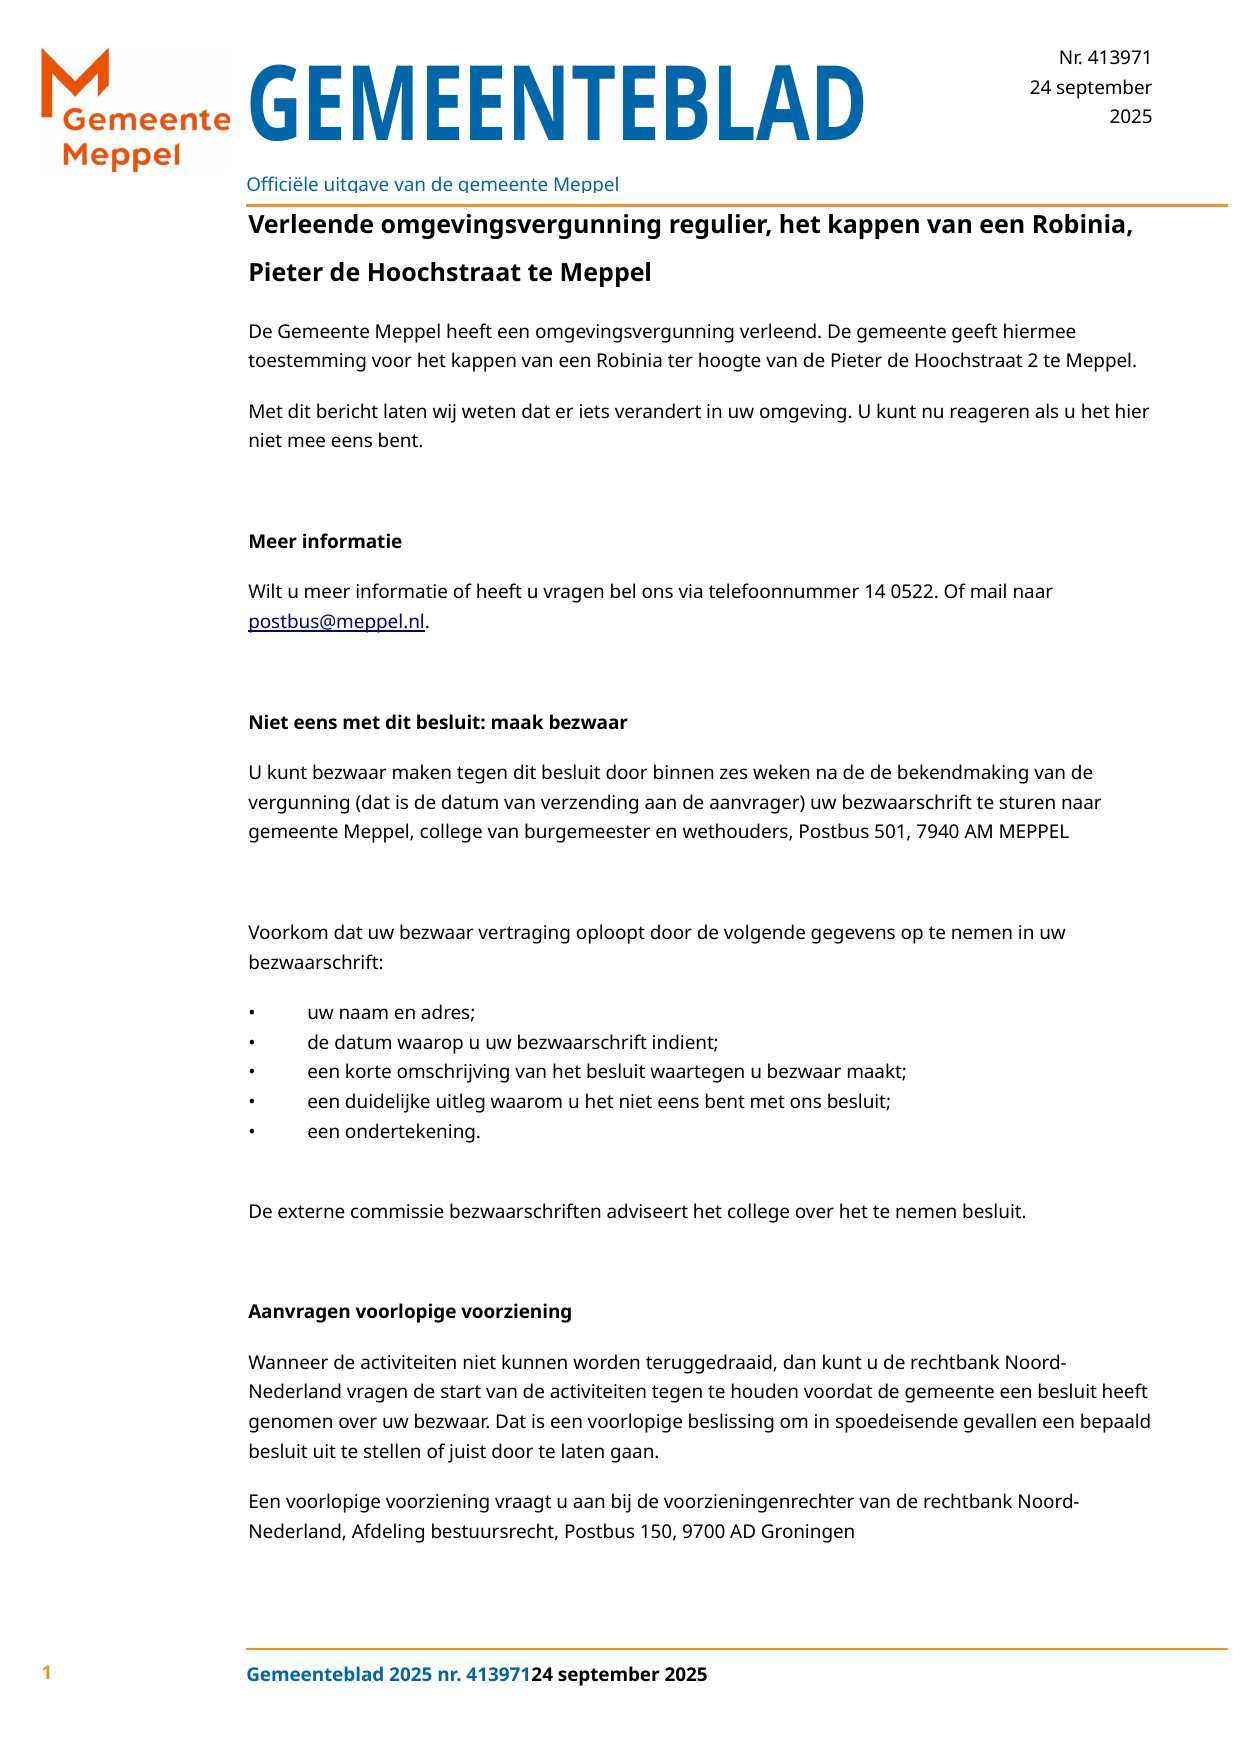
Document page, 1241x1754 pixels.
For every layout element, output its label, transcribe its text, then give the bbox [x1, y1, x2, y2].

text De externe commissie bezwaarschriften adviseert het college over het te nemen besluit. [248, 1198, 1152, 1224]
text Niet eens met dit besluit: maak bezwaar [248, 709, 1152, 735]
text Wilt u meer informatie of heeft u vragen bel ons via telefoonnummer 14 0522. Of mail naar postbus@meppel.nl. [248, 579, 1152, 634]
text Aanvragen voorlopige voorziening [248, 1299, 1152, 1324]
list uw naam en adres; [248, 999, 1152, 1025]
text Verleende omgevingsvergunning regulier, het kappen van een Robinia, Pieter de Hoochstraat te Meppel [248, 207, 1152, 288]
text Voorkom dat uw bezwaar vertraging oploopt door de volgende gegevens op te nemen in uw bezwaarschrift: [248, 919, 1152, 975]
text Wanneer de activiteiten niet kunnen worden teruggedraaid, dan kunt u de rechtbank Noord-Nederland vragen de start van de activiteiten tegen te houden voordat de gemeente een besluit heeft genomen over uw bezwaar. Dat is een voorlopige beslissing om in spoedeisende gevallen een bepaald besluit uit te stellen of juist door te laten gaan. [248, 1349, 1152, 1464]
text Met dit bericht laten wij weten dat er iets verandert in uw omgeving. U kunt nu reageren als u het hier niet mee eens bent. [248, 398, 1152, 453]
list een duidelijke uitleg waarom u het niet eens bent met ons besluit; [248, 1088, 1152, 1114]
list de datum waarop u uw bezwaarschrift indient; [248, 1029, 1152, 1055]
picture [41, 47, 231, 172]
list een korte omschrijving van het besluit waartegen u bezwaar maakt; [248, 1059, 1152, 1084]
text De Gemeente Meppel heeft een omgevingsvergunning verleend. De gemeente geeft hiermee toestemming voor het kappen van een Robinia ter hoogte van de Pieter de Hoochstraat 2 te Meppel. [248, 318, 1152, 373]
text Een voorlopige voorziening vraagt u aan bij de voorzieningenrechter van de rechtbank Noord-Nederland, Afdeling bestuursrecht, Postbus 150, 9700 AD Groningen [248, 1488, 1152, 1544]
text U kunt bezwaar maken tegen dit besluit door binnen zes weken na de de bekendmaking van de vergunning (dat is de datum van verzending aan de aanvrager) uw bezwaarschrift te sturen naar gemeente Meppel, college van burgemeester en wethouders, Postbus 501, 7940 AM MEPPEL [248, 759, 1152, 844]
list een ondertekening. [248, 1118, 1152, 1144]
text Meer informatie [248, 528, 1152, 554]
